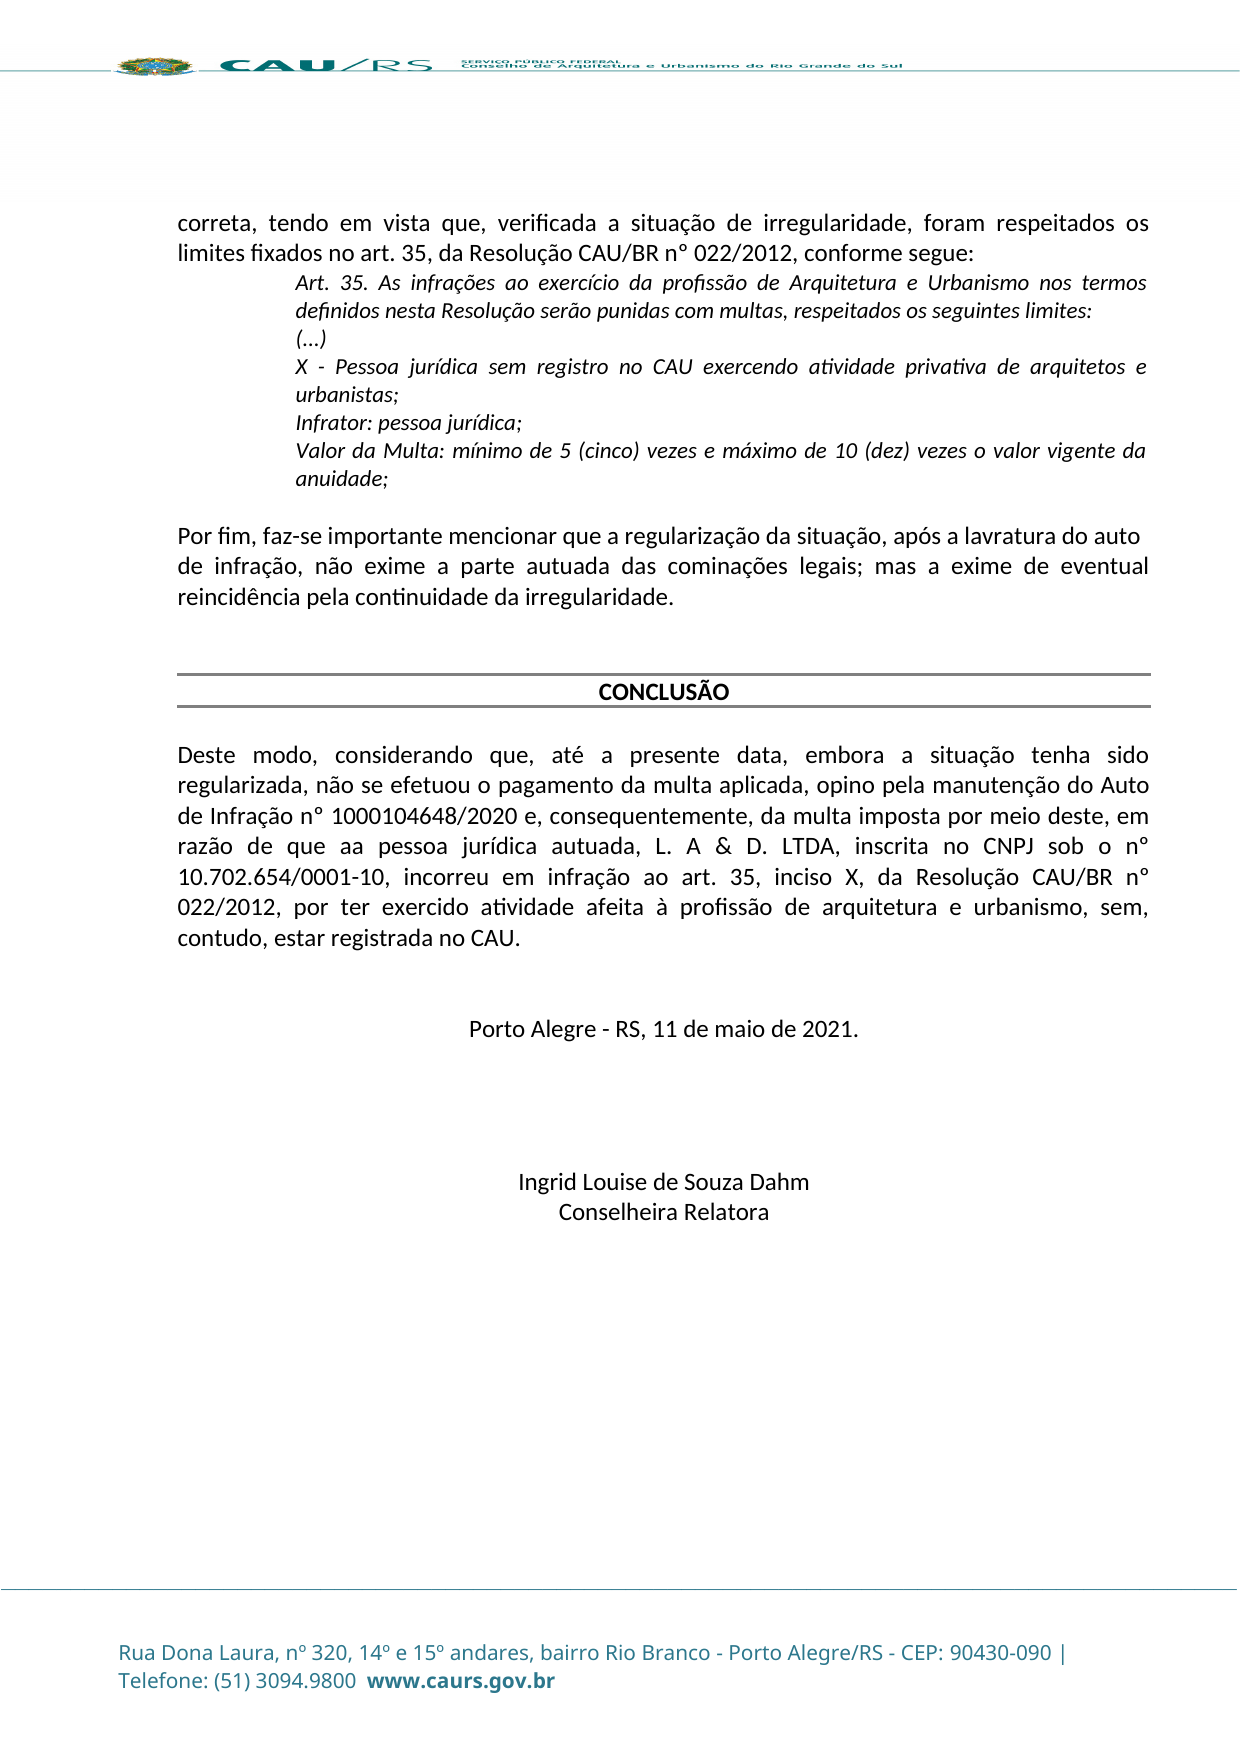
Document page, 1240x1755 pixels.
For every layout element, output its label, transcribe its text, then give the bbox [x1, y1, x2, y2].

text Art. 35. As infrações ao exercício da profissão de Arquitetura e Urbanismo nos termos definidos nesta Resolução serão punidas com multas, respeitados os seguintes limites: [295, 268, 1151, 324]
text Infrator: pessoa jurídica; [295, 408, 1151, 436]
text Ingrid Louise de Souza Dahm [177, 1166, 1151, 1197]
table_header CONCLUSÃO [177, 676, 1151, 705]
text Valor da Multa: mínimo de 5 (cinco) vezes e máximo de 10 (dez) vezes o valor vigente da anuidade; [295, 436, 1151, 492]
text Conselheira Relatora [177, 1197, 1151, 1227]
text X - Pessoa jurídica sem registro no CAU exercendo atividade privativa de arquitetos e urbanistas; [295, 352, 1151, 408]
text (...) [295, 324, 1151, 352]
text correta, tendo em vista que, verificada a situação de irregularidade, foram respeitados os limites fixados no art. 35, da Resolução CAU/BR nº 022/2012, conforme segue: [177, 207, 1151, 268]
text Deste modo, considerando que, até a presente data, embora a situação tenha sido regularizada, não se efetuou o pagamento da multa aplicada, opino pela manutenção do Auto de Infração nº 1000104648/2020 e, consequentemente, da multa imposta por meio deste, em razão de que aa pessoa jurídica autuada, L. A & D. LTDA, inscrita no CNPJ sob o nº 10.702.654/0001-10, incorreu em infração ao art. 35, inciso X, da Resolução CAU/BR nº 022/2012, por ter exercido atividade afeita à profissão de arquitetura e urbanismo, sem, contudo, estar registrada no CAU. [177, 739, 1151, 952]
text Por fim, faz-se importante mencionar que a regularização da situação, após a lavratura do auto [177, 520, 1151, 551]
text Porto Alegre - RS, 11 de maio de 2021. [177, 1013, 1151, 1044]
text de infração, não exime a parte autuada das cominações legais; mas a exime de eventual reincidência pela continuidade da irregularidade. [177, 551, 1151, 612]
